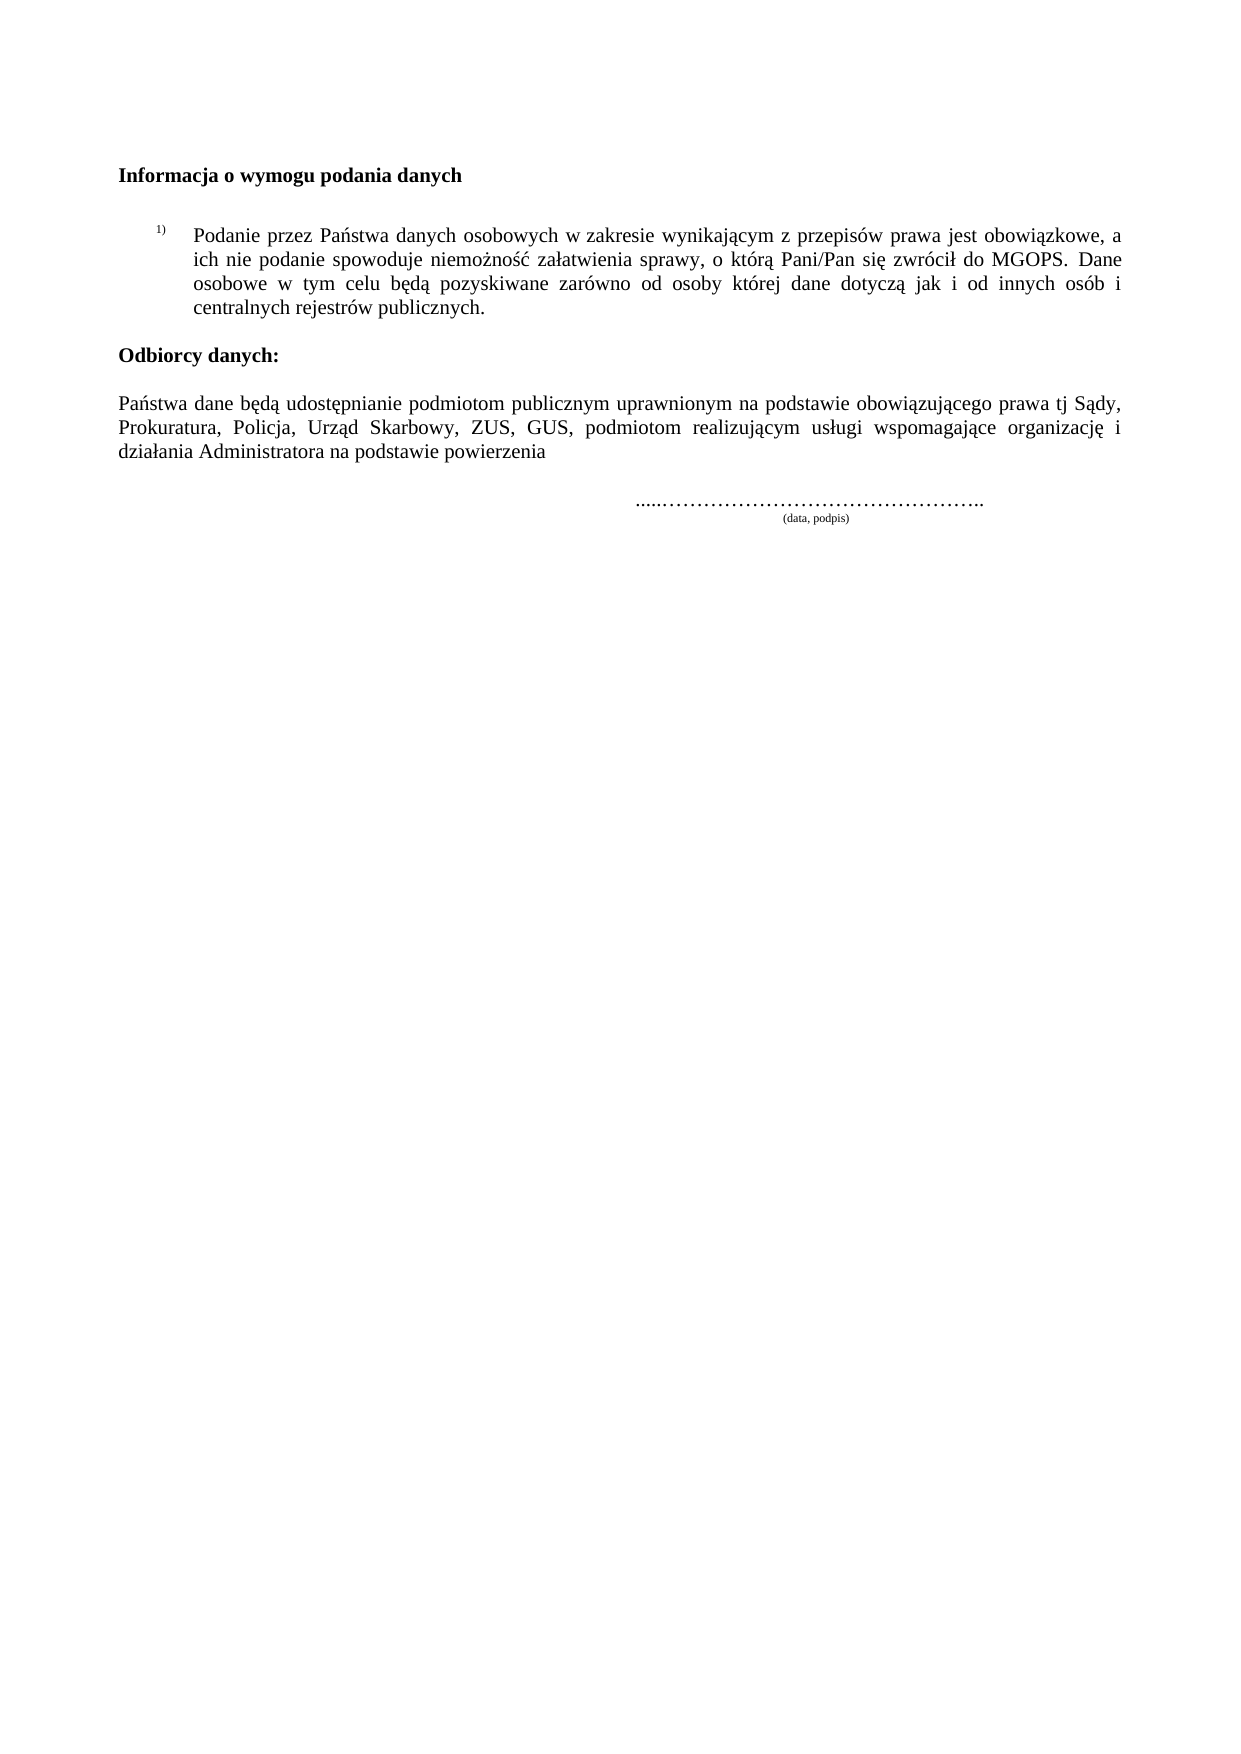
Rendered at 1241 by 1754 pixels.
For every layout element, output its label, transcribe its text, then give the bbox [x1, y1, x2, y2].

text Informacja o wymogu podania danych [118, 163, 1122, 187]
text Odbiorcy danych: [118, 343, 1122, 367]
text Państwa dane będą udostępnianie podmiotom publicznym uprawnionym na podstawie obowiązującego prawa tj Sądy, Prokuratura, Policja, Urząd Skarbowy, ZUS, GUS, podmiotom realizującym usługi wspomagające organizację i działania Administratora na podstawie powierzenia [118, 391, 1122, 463]
text .....……………………………………….. [118, 487, 1122, 511]
list Podanie przez Państwa danych osobowych w zakresie wynikającym z przepisów prawa jest obowiązkowe, a ich nie podanie spowoduje niemożność załatwienia sprawy, o którą Pani/Pan się zwrócił do MGOPS. Dane osobowe w tym celu będą pozyskiwane zarówno od osoby której dane dotyczą jak i od innych osób i centralnych rejestrów publicznych. [156, 222, 1122, 319]
text (data, podpis) [118, 511, 1122, 535]
